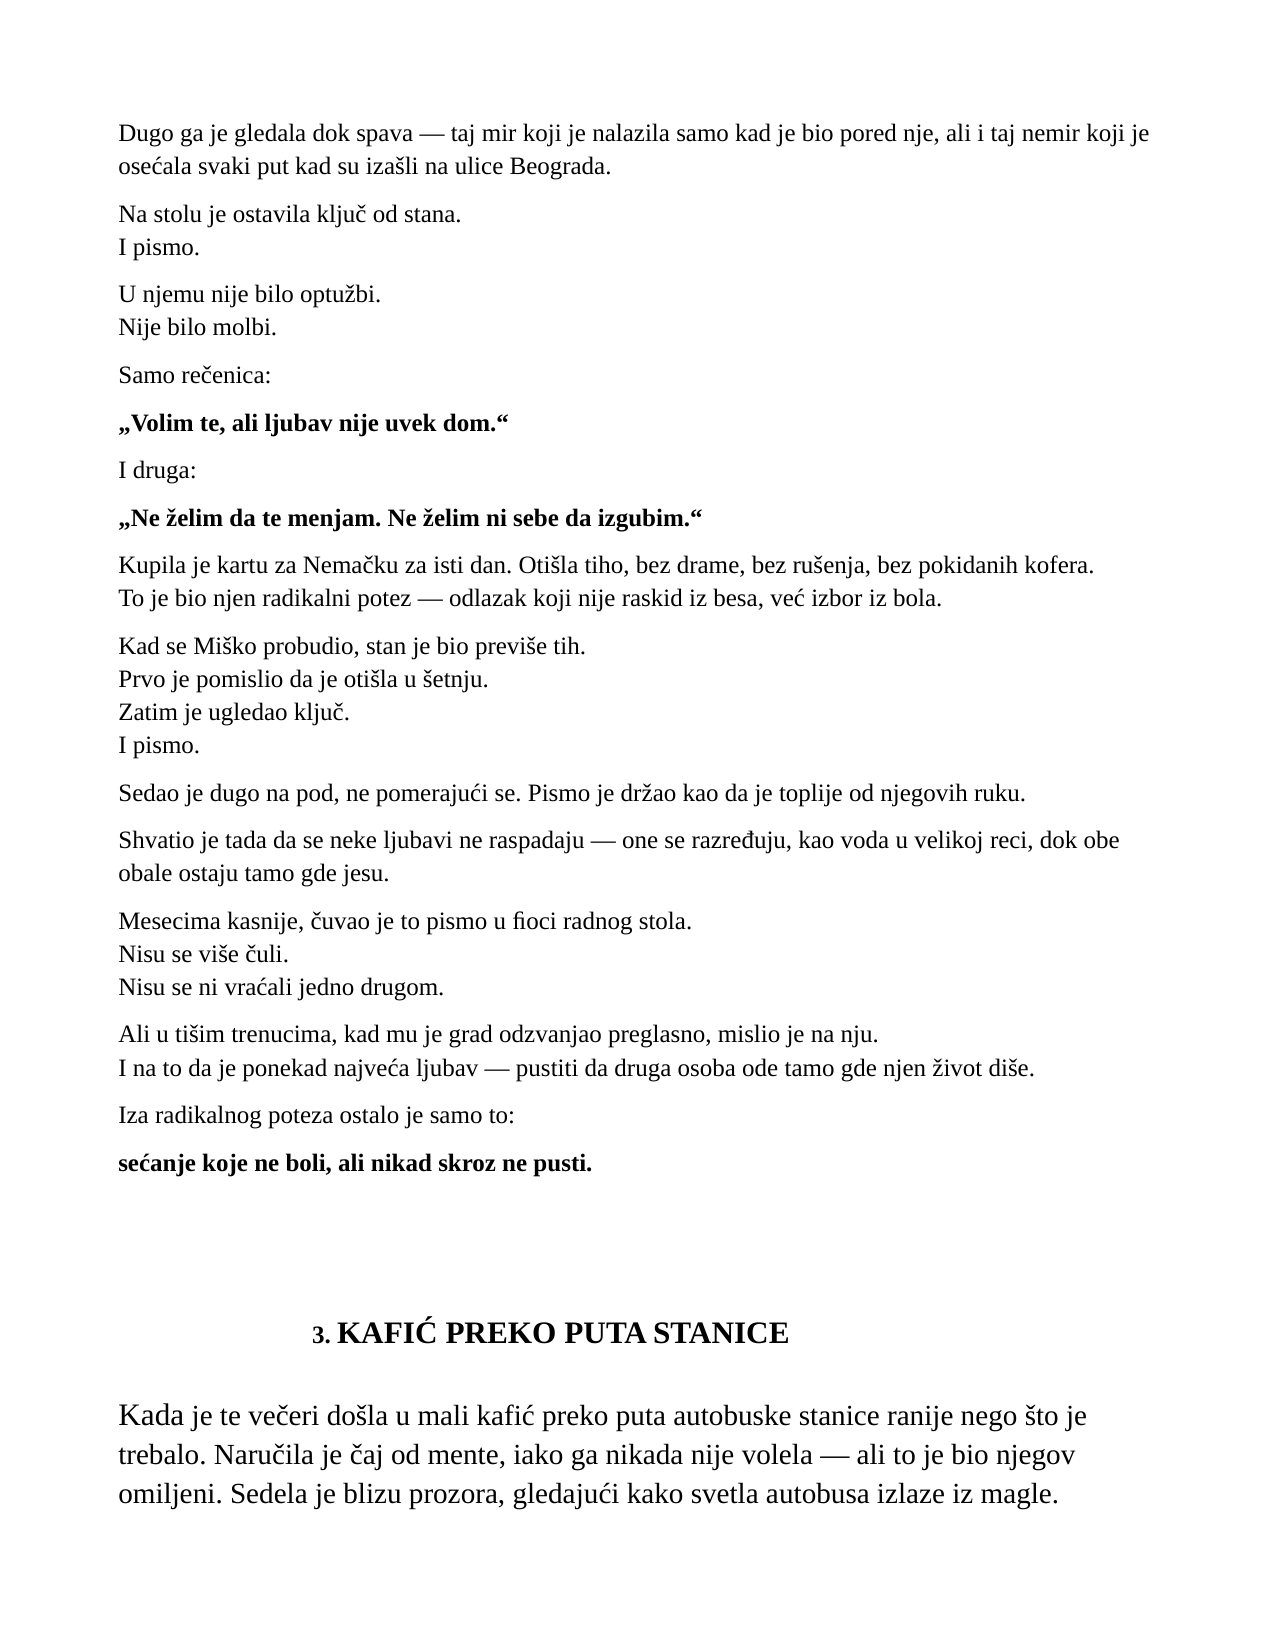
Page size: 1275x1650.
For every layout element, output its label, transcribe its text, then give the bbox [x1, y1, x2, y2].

text Kupila je kartu za Nemačku za isti dan. Otišla tiho, bez drame, bez rušenja, bez pokidanih kofera. To je bio njen radikalni potez — odlazak koji nije raskid iz besa, već izbor iz bola. [118, 550, 1157, 612]
text „Volim te, ali ljubav nije uvek dom.“ [118, 408, 1157, 436]
text Kad se Miško probudio, stan je bio previše tih. Prvo je pomislio da je otišla u šetnju. Zatim je ugledao ključ. I pismo. [118, 631, 1157, 759]
text „Ne želim da te menjam. Ne želim ni sebe da izgubim.“ [118, 503, 1157, 532]
text Samo rečenica: [118, 360, 1157, 389]
text Iza radikalnog poteza ostalo je samo to: [118, 1100, 1157, 1129]
text Mesecima kasnije, čuvao je to pismo u ﬁoci radnog stola. Nisu se više čuli. Nisu se ni vraćali jedno drugom. [118, 906, 1157, 1001]
text Na stolu je ostavila ključ od stana. I pismo. [118, 199, 1157, 261]
text U njemu nije bilo optužbi. Nije bilo molbi. [118, 279, 1157, 341]
text I druga: [118, 455, 1157, 484]
text Ali u tišim trenucima, kad mu je grad odzvanjao preglasno, mislio je na nju. I na to da je ponekad najveća ljubav — pustiti da druga osoba ode tamo gde njen život diše. [118, 1019, 1157, 1081]
text sećanje koje ne boli, ali nikad skroz ne pusti. 3. KAFIĆ PREKO PUTA STANICE Kada je te večeri došla u mali kafić preko puta autobuske stanice ranije nego što je trebalo. Naručila je čaj od mente, iako ga nikada nije volela — ali to je bio njegov omiljeni. Sedela je blizu prozora, gledajući kako svetla autobusa izlaze iz magle. [118, 1148, 1157, 1509]
text Dugo ga je gledala dok spava — taj mir koji je nalazila samo kad je bio pored nje, ali i taj nemir koji je osećala svaki put kad su izašli na ulice Beograda. [118, 118, 1157, 180]
text Shvatio je tada da se neke ljubavi ne raspadaju — one se razređuju, kao voda u velikoj reci, dok obe obale ostaju tamo gde jesu. [118, 825, 1157, 887]
text Sedao je dugo na pod, ne pomerajući se. Pismo je držao kao da je toplije od njegovih ruku. [118, 778, 1157, 806]
